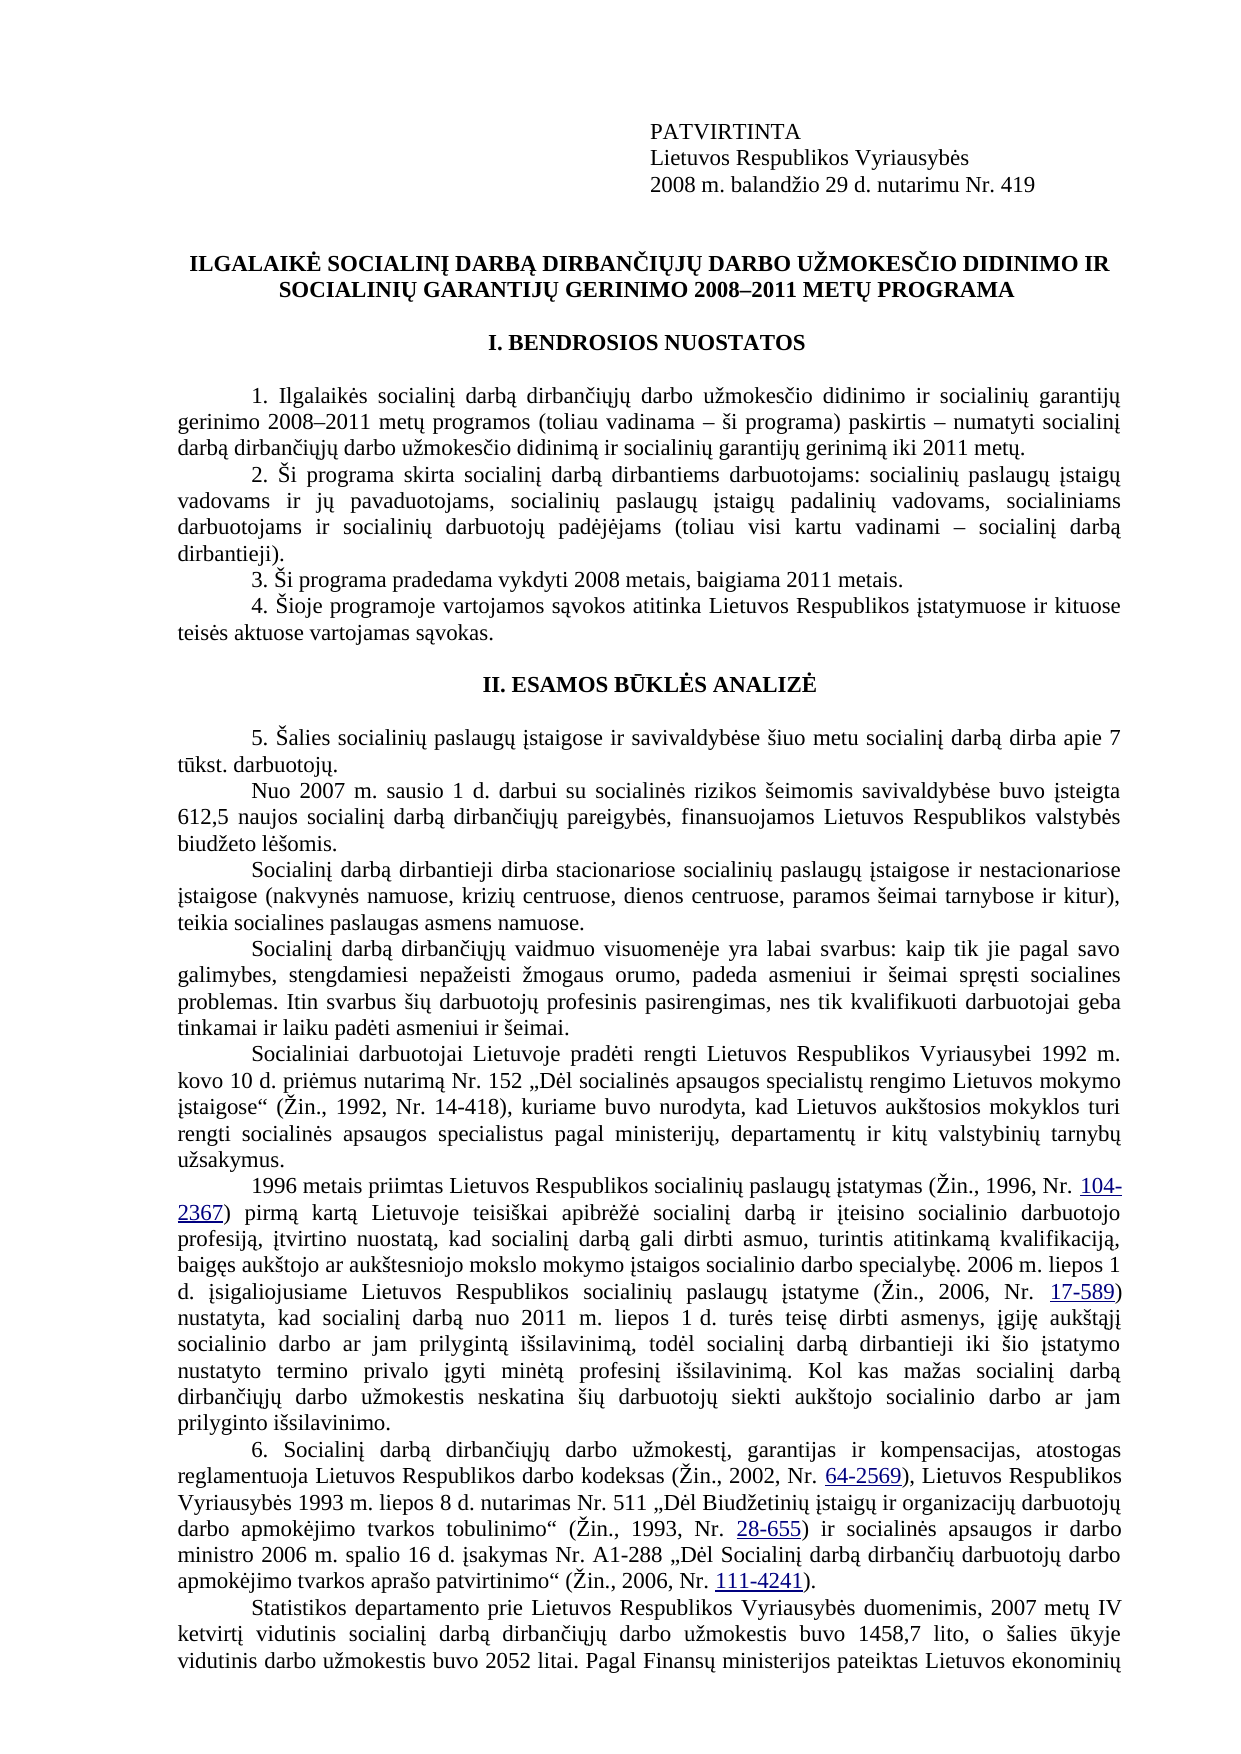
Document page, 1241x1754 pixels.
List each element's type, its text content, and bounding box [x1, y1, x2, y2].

text 6. Socialinį darbą dirbančiųjų darbo užmokestį, garantijas ir kompensacijas, atostogas reglamentuoja Lietuvos Respublikos darbo kodeksas (Žin., 2002, Nr. 64-2569), Lietuvos Respublikos Vyriausybės 1993 m. liepos 8 d. nutarimas Nr. 511 „Dėl Biudžetinių įstaigų ir organizacijų darbuotojų darbo apmokėjimo tvarkos tobulinimo“ (Žin., 1993, Nr. 28-655) ir socialinės apsaugos ir darbo ministro 2006 m. spalio 16 d. įsakymas Nr. A1-288 „Dėl Socialinį darbą dirbančių darbuotojų darbo apmokėjimo tvarkos aprašo patvirtinimo“ (Žin., 2006, Nr. 111-4241). [177, 1436, 1122, 1594]
text II. ESAMOS BŪKLĖS ANALIZĖ [177, 672, 1122, 698]
text I. BENDROSIOS NUOSTATOS [177, 329, 1122, 355]
text Lietuvos Respublikos Vyriausybės 2008 m. balandžio 29 d. nutarimu Nr. 419 [650, 144, 1122, 197]
text Socialinį darbą dirbančiųjų vaidmuo visuomenėje yra labai svarbus: kaip tik jie pagal savo galimybes, stengdamiesi nepažeisti žmogaus orumo, padeda asmeniui ir šeimai spręsti socialines problemas. Itin svarbus šių darbuotojų profesinis pasirengimas, nes tik kvalifikuoti darbuotojai geba tinkamai ir laiku padėti asmeniui ir šeimai. [177, 935, 1122, 1041]
text 4. Šioje programoje vartojamos sąvokos atitinka Lietuvos Respublikos įstatymuose ir kituose teisės aktuose vartojamas sąvokas. [177, 592, 1122, 645]
text 2. Ši programa skirta socialinį darbą dirbantiems darbuotojams: socialinių paslaugų įstaigų vadovams ir jų pavaduotojams, socialinių paslaugų įstaigų padalinių vadovams, socialiniams darbuotojams ir socialinių darbuotojų padėjėjams (toliau visi kartu vadinami – socialinį darbą dirbantieji). [177, 461, 1122, 566]
text 1996 metais priimtas Lietuvos Respublikos socialinių paslaugų įstatymas (Žin., 1996, Nr. 104-2367) pirmą kartą Lietuvoje teisiškai apibrėžė socialinį darbą ir įteisino socialinio darbuotojo profesiją, įtvirtino nuostatą, kad socialinį darbą gali dirbti asmuo, turintis atitinkamą kvalifikaciją, baigęs aukštojo ar aukštesniojo mokslo mokymo įstaigos socialinio darbo specialybę. 2006 m. liepos 1 d. įsigaliojusiame Lietuvos Respublikos socialinių paslaugų įstatyme (Žin., 2006, Nr. 17-589) nustatyta, kad socialinį darbą nuo 2011 m. liepos 1 d. turės teisę dirbti asmenys, įgiję aukštąjį socialinio darbo ar jam prilygintą išsilavinimą, todėl socialinį darbą dirbantieji iki šio įstatymo nustatyto termino privalo įgyti minėtą profesinį išsilavinimą. Kol kas mažas socialinį darbą dirbančiųjų darbo užmokestis neskatina šių darbuotojų siekti aukštojo socialinio darbo ar jam prilyginto išsilavinimo. [177, 1172, 1122, 1436]
text Socialinį darbą dirbantieji dirba stacionariose socialinių paslaugų įstaigose ir nestacionariose įstaigose (nakvynės namuose, krizių centruose, dienos centruose, paramos šeimai tarnybose ir kitur), teikia socialines paslaugas asmens namuose. [177, 856, 1122, 935]
text Socialiniai darbuotojai Lietuvoje pradėti rengti Lietuvos Respublikos Vyriausybei 1992 m. kovo 10 d. priėmus nutarimą Nr. 152 „Dėl socialinės apsaugos specialistų rengimo Lietuvos mokymo įstaigose“ (Žin., 1992, Nr. 14-418), kuriame buvo nurodyta, kad Lietuvos aukštosios mokyklos turi rengti socialinės apsaugos specialistus pagal ministerijų, departamentų ir kitų valstybinių tarnybų užsakymus. [177, 1041, 1122, 1172]
text Statistikos departamento prie Lietuvos Respublikos Vyriausybės duomenimis, 2007 metų IV ketvirtį vidutinis socialinį darbą dirbančiųjų darbo užmokestis buvo 1458,7 lito, o šalies ūkyje vidutinis darbo užmokestis buvo 2052 litai. Pagal Finansų ministerijos pateiktas Lietuvos ekonominių [177, 1594, 1122, 1673]
text Nuo 2007 m. sausio 1 d. darbui su socialinės rizikos šeimomis savivaldybėse buvo įsteigta 612,5 naujos socialinį darbą dirbančiųjų pareigybės, finansuojamos Lietuvos Respublikos valstybės biudžeto lėšomis. [177, 777, 1122, 856]
text 5. Šalies socialinių paslaugų įstaigose ir savivaldybėse šiuo metu socialinį darbą dirba apie 7 tūkst. darbuotojų. [177, 724, 1122, 777]
text 1. Ilgalaikės socialinį darbą dirbančiųjų darbo užmokesčio didinimo ir socialinių garantijų gerinimo 2008–2011 metų programos (toliau vadinama – ši programa) paskirtis – numatyti socialinį darbą dirbančiųjų darbo užmokesčio didinimą ir socialinių garantijų gerinimą iki 2011 metų. [177, 382, 1122, 461]
text ILGALAIKĖ SOCIALINĮ DARBĄ DIRBANČIŲJŲ DARBO UŽMOKESČIO DIDINIMO IR SOCIALINIŲ GARANTIJŲ GERINIMO 2008–2011 METŲ PROGRAMA [177, 250, 1122, 303]
text Patvirtinta [650, 118, 1122, 144]
text 3. Ši programa pradedama vykdyti 2008 metais, baigiama 2011 metais. [177, 566, 1122, 592]
